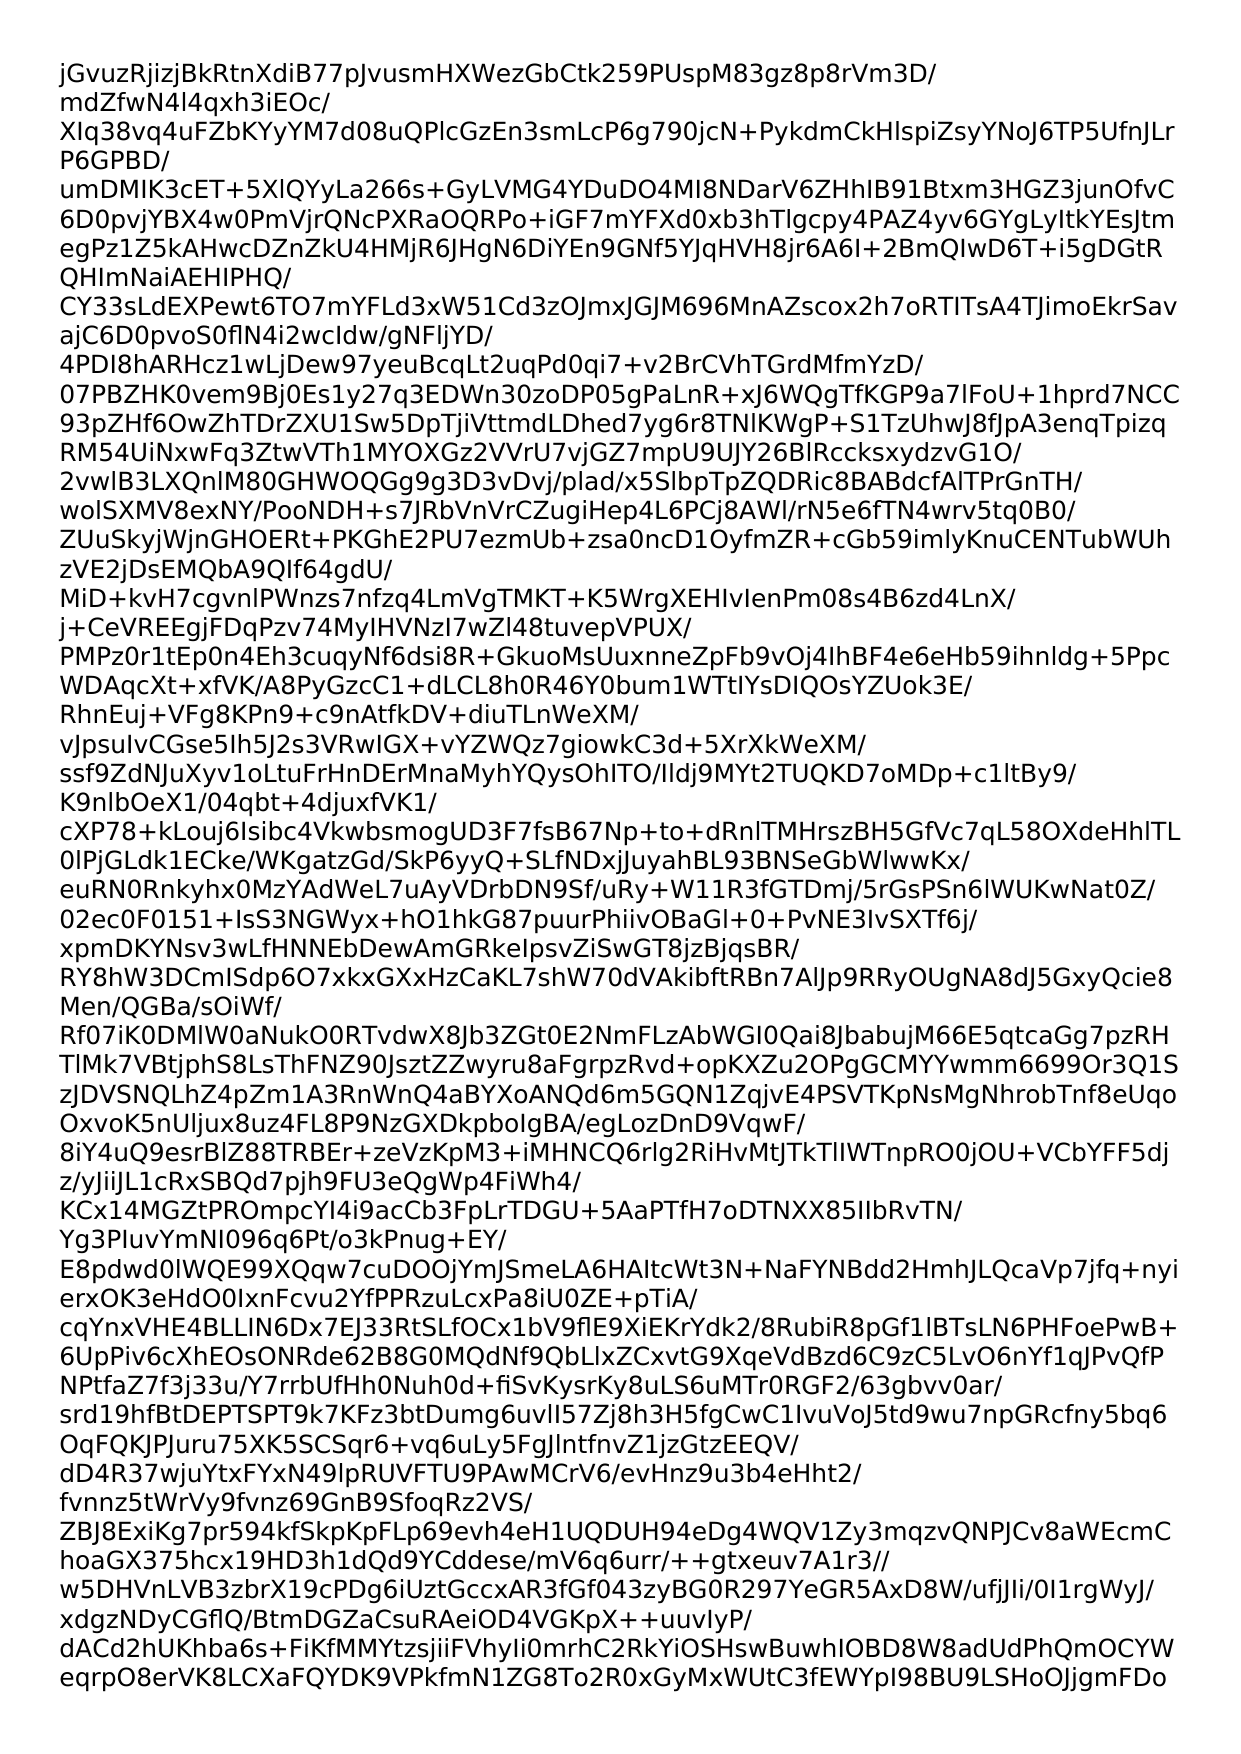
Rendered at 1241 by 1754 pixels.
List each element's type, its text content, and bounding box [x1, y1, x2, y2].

text jGvuzRjizjBkRtnXdiB77pJvusmHXWezGbCtk259PUspM83gz8p8rVm3D/mdZfwN4l4qxh3iEOc/XIq38vq4uFZbKYyYM7d08uQPlcGzEn3smLcP6g790jcN+PykdmCkHlspiZsyYNoJ6TP5UfnJLrP6GPBD/umDMIK3cET+5XlQYyLa266s+GyLVMG4YDuDO4MI8NDarV6ZHhIB91Btxm3HGZ3junOfvC6D0pvjYBX4w0PmVjrQNcPXRaOQRPo+iGF7mYFXd0xb3hTlgcpy4PAZ4yv6GYgLyItkYEsJtmegPz1Z5kAHwcDZnZkU4HMjR6JHgN6DiYEn9GNf5YJqHVH8jr6A6I+2BmQIwD6T+i5gDGtRQHImNaiAEHIPHQ/CY33sLdEXPewt6TO7mYFLd3xW51Cd3zOJmxJGJM696MnAZscox2h7oRTITsA4TJimoEkrSavajC6D0pvoS0flN4i2wcIdw/gNFljYD/4PDI8hARHcz1wLjDew97yeuBcqLt2uqPd0qi7+v2BrCVhTGrdMfmYzD/07PBZHK0vem9Bj0Es1y27q3EDWn30zoDP05gPaLnR+xJ6WQgTfKGP9a7lFoU+1hprd7NCC93pZHf6OwZhTDrZXU1Sw5DpTjiVttmdLDhed7yg6r8TNlKWgP+S1TzUhwJ8fJpA3enqTpizqRM54UiNxwFq3ZtwVTh1MYOXGz2VVrU7vjGZ7mpU9UJY26BlRccksxydzvG1O/2vwlB3LXQnlM80GHWOQGg9g3D3vDvj/plad/x5SlbpTpZQDRic8BABdcfAlTPrGnTH/wolSXMV8exNY/PooNDH+s7JRbVnVrCZugiHep4L6PCj8AWl/rN5e6fTN4wrv5tq0B0/ZUuSkyjWjnGHOERt+PKGhE2PU7ezmUb+zsa0ncD1OyfmZR+cGb59imlyKnuCENTubWUhzVE2jDsEMQbA9QIf64gdU/MiD+kvH7cgvnlPWnzs7nfzq4LmVgTMKT+K5WrgXEHIvIenPm08s4B6zd4LnX/j+CeVREEgjFDqPzv74MyIHVNzI7wZl48tuvepVPUX/PMPz0r1tEp0n4Eh3cuqyNf6dsi8R+GkuoMsUuxnneZpFb9vOj4IhBF4e6eHb59ihnldg+5PpcWDAqcXt+xfVK/A8PyGzcC1+dLCL8h0R46Y0bum1WTtIYsDIQOsYZUok3E/RhnEuj+VFg8KPn9+c9nAtfkDV+diuTLnWeXM/vJpsuIvCGse5Ih5J2s3VRwIGX+vYZWQz7giowkC3d+5XrXkWeXM/ssf9ZdNJuXyv1oLtuFrHnDErMnaMyhYQysOhITO/Ildj9MYt2TUQKD7oMDp+c1ltBy9/K9nlbOeX1/04qbt+4djuxfVK1/cXP78+kLouj6Isibc4VkwbsmogUD3F7fsB67Np+to+dRnlTMHrszBH5GfVc7qL58OXdeHhlTL0lPjGLdk1ECke/WKgatzGd/SkP6yyQ+SLfNDxjJuyahBL93BNSeGbWlwwKx/euRN0Rnkyhx0MzYAdWeL7uAyVDrbDN9Sf/uRy+W11R3fGTDmj/5rGsPSn6lWUKwNat0Z/02ec0F0151+IsS3NGWyx+hO1hkG87puurPhiivOBaGl+0+PvNE3IvSXTf6j/xpmDKYNsv3wLfHNNEbDewAmGRkeIpsvZiSwGT8jzBjqsBR/RY8hW3DCmISdp6O7xkxGXxHzCaKL7shW70dVAkibftRBn7AlJp9RRyOUgNA8dJ5GxyQcie8Men/QGBa/sOiWf/Rf07iK0DMlW0aNukO0RTvdwX8Jb3ZGt0E2NmFLzAbWGI0Qai8JbabujM66E5qtcaGg7pzRHTlMk7VBtjphS8LsThFNZ90JsztZZwyru8aFgrpzRvd+opKXZu2OPgGCMYYwmm6699Or3Q1SzJDVSNQLhZ4pZm1A3RnWnQ4aBYXoANQd6m5GQN1ZqjvE4PSVTKpNsMgNhrobTnf8eUqoOxvoK5nUljux8uz4FL8P9NzGXDkpboIgBA/egLozDnD9VqwF/8iY4uQ9esrBlZ88TRBEr+zeVzKpM3+iMHNCQ6rlg2RiHvMtJTkTlIWTnpRO0jOU+VCbYFF5djz/yJiiJL1cRxSBQd7pjh9FU3eQgWp4FiWh4/KCx14MGZtPROmpcYI4i9acCb3FpLrTDGU+5AaPTfH7oDTNXX85IIbRvTN/Yg3PIuvYmNI096q6Pt/o3kPnug+EY/E8pdwd0lWQE99XQqw7cuDOOjYmJSmeLA6HAItcWt3N+NaFYNBdd2HmhJLQcaVp7jfq+nyierxOK3eHdO0IxnFcvu2YfPPRzuLcxPa8iU0ZE+pTiA/cqYnxVHE4BLLIN6Dx7EJ33RtSLfOCx1bV9flE9XiEKrYdk2/8RubiR8pGf1lBTsLN6PHFoePwB+6UpPiv6cXhEOsONRde62B8G0MQdNf9QbLlxZCxvtG9XqeVdBzd6C9zC5LvO6nYf1qJPvQfPNPtfaZ7f3j33u/Y7rrbUfHh0Nuh0d+fiSvKysrKy8uLS6uMTr0RGF2/63gbvv0ar/srd19hfBtDEPTSPT9k7KFz3btDumg6uvlI57Zj8h3H5fgCwC1IvuVoJ5td9wu7npGRcfny5bq6OqFQKJPJuru75XK5SCSqr6+vq6uLy5FgJlntfnvZ1jzGtzEEQV/dD4R37wjuYtxFYxN49lpRUVFTU9PAwMCrV6/evHnz9u3b4eHht2/fvnnz5tWrVy9fvnz69GnB9SfoqRz2VS/ZBJ8ExiKg7pr594kfSkpKpFLp69evh4eH1UQDUH94eDg4WQV1Zy3mqzvQNPJCv8aWEcmChoaGX375hcx19HD3h1dQd9YCddese/mV6q6urr/++gtxeuv7A1r3//w5DHVnLVB3zbrX19cPDg6iUztGccxAR3fGf043zyBG0R297YeGR5AxD8W/ufjJIi/0I1rgWyJ/xdgzNDyCGflQ/BtmDGZaCsuRAeiOD4VGKpX++uuvIyP/dACd2hUKhba6s+FiKfMMYtzsjiiFVhyIi0mrhC2RkYiOSHswBuwhIOBD8W8adUdPhQmOCYWeqrpO8erVK8LCXaFQYDK9VPkfmN1ZG8To2R0xGyMxWUtC3fEWYpI98BU9LSHoOJjgmFDo [59, 59, 1181, 1692]
